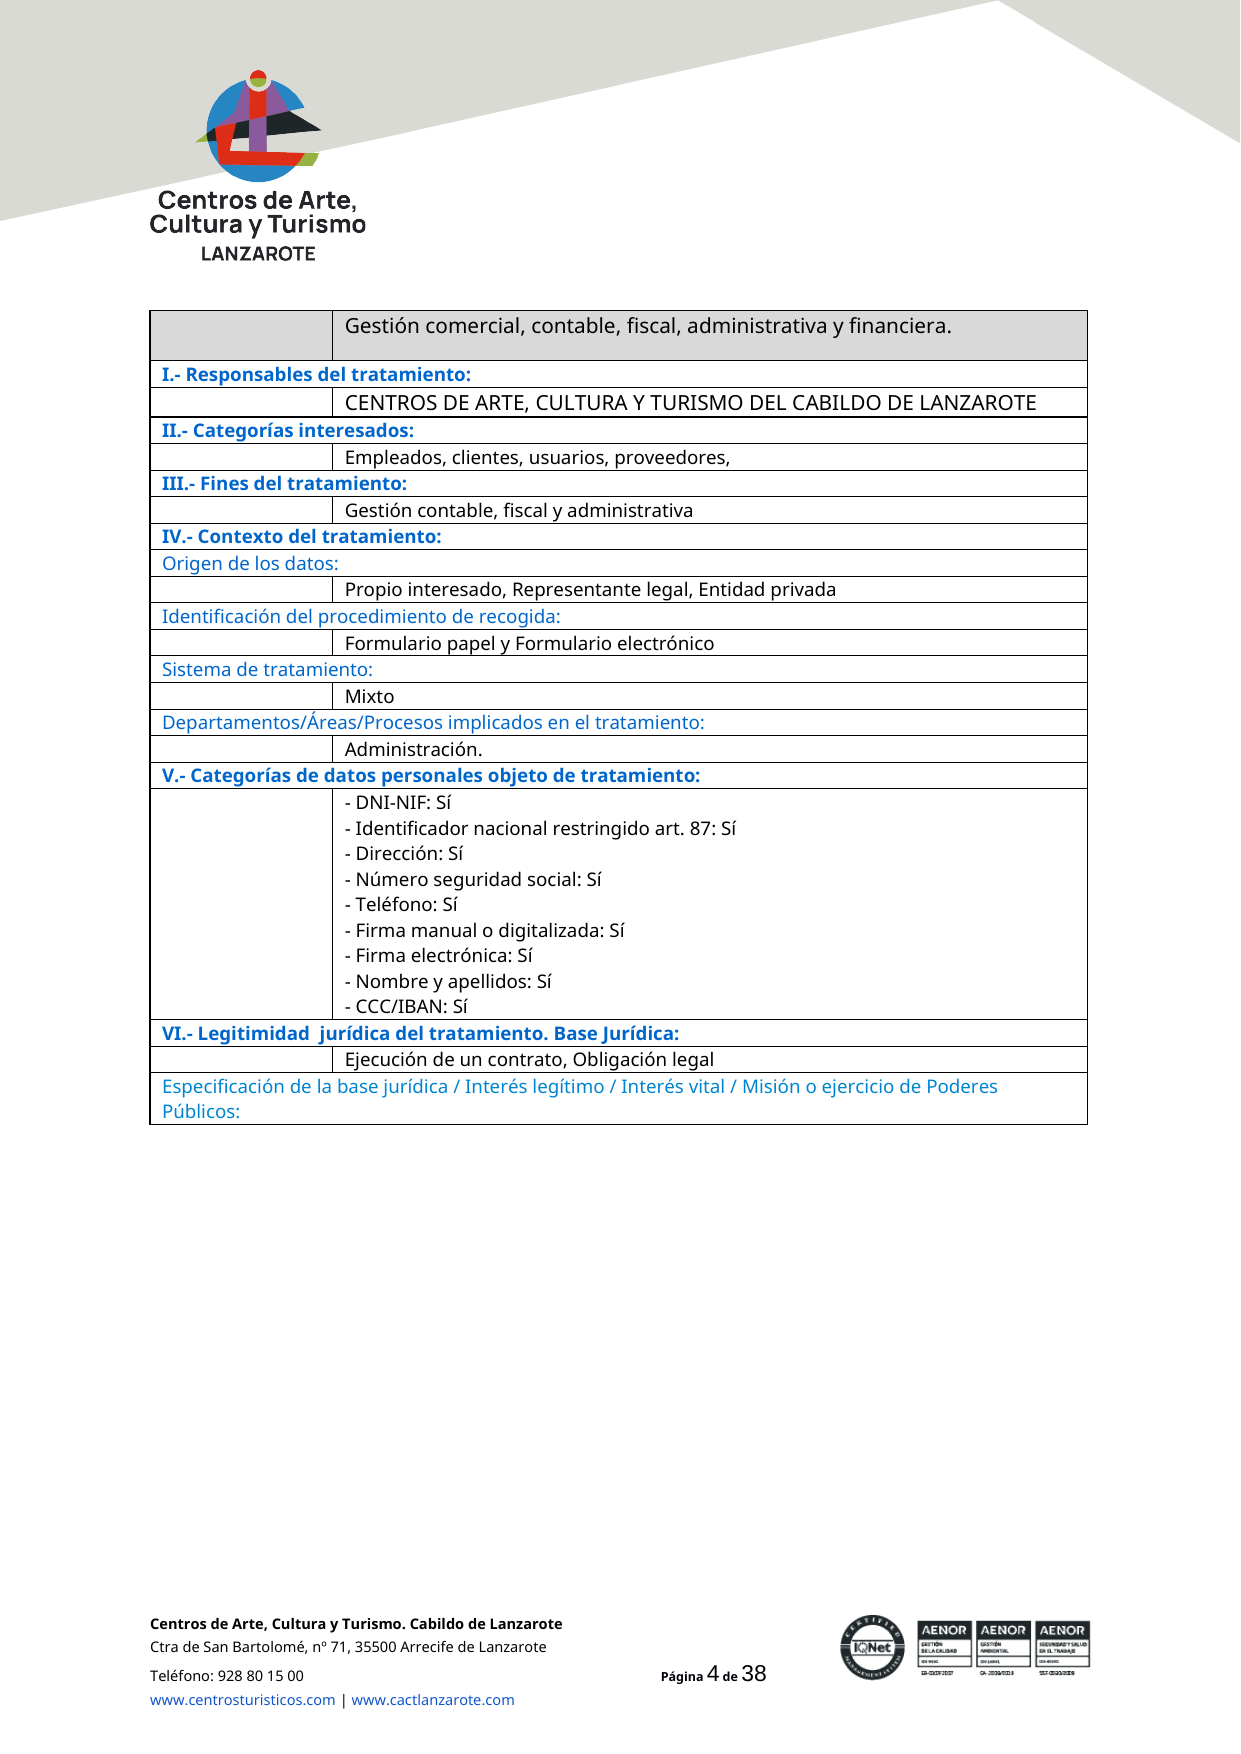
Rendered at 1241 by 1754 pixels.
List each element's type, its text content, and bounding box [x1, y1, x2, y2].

table_cell VI.- Legitimidad jurídica del tratamiento. Base Jurídica: [151, 1020, 1087, 1046]
table_cell Mixto [333, 683, 1087, 708]
table_cell Empleados, clientes, usuarios, proveedores, [333, 444, 1087, 469]
table_cell Ejecución de un contrato, Obligación legal [333, 1047, 1087, 1072]
table_cell I.- Responsables del tratamiento: [151, 361, 1087, 387]
table_cell [151, 497, 332, 523]
table_cell Gestión contable, fiscal y administrativa [333, 497, 1087, 523]
table_cell Identificación del procedimiento de recogida: [151, 603, 1087, 629]
table_cell Origen de los datos: [151, 550, 1087, 576]
table_cell [151, 1047, 332, 1072]
table_cell [151, 736, 332, 762]
table_cell [151, 630, 332, 655]
table_cell Sistema de tratamiento: [151, 656, 1087, 682]
table_cell [151, 444, 332, 469]
table_cell II.- Categorías interesados: [151, 418, 1087, 443]
table_cell Especificación de la base jurídica / Interés legítimo / Interés vital / Misión o ejercicio de Poderes Públicos: [151, 1073, 1087, 1124]
table_cell Administración. [333, 736, 1087, 762]
picture [840, 1615, 1091, 1681]
table_header Gestión comercial, contable, fiscal, administrativa y financiera. [333, 311, 1087, 360]
table_cell Departamentos/Áreas/Procesos implicados en el tratamiento: [151, 710, 1087, 735]
table_cell Propio interesado, Representante legal, Entidad privada [333, 577, 1087, 602]
picture [0, 0, 1241, 261]
table_cell V.- Categorías de datos personales objeto de tratamiento: [151, 763, 1087, 788]
table_header [151, 311, 332, 360]
table_cell - DNI-NIF: Sí - Identificador nacional restringido art. 87: Sí - Dirección: Sí - Número seguridad social: Sí - Teléfono: Sí - Firma manual o digitalizada: Sí - Firma electrónica: Sí - Nombre y apellidos: Sí - CCC/IBAN: Sí [333, 789, 1087, 1019]
table_cell [151, 388, 332, 416]
table_cell [151, 789, 332, 1019]
table_cell [151, 683, 332, 708]
table_cell [151, 577, 332, 602]
table_cell CENTROS DE ARTE, CULTURA Y TURISMO DEL CABILDO DE LANZAROTE [333, 388, 1087, 416]
table_cell IV.- Contexto del tratamiento: [151, 524, 1087, 549]
table_cell Formulario papel y Formulario electrónico [333, 630, 1087, 655]
table_cell III.- Fines del tratamiento: [151, 471, 1087, 496]
